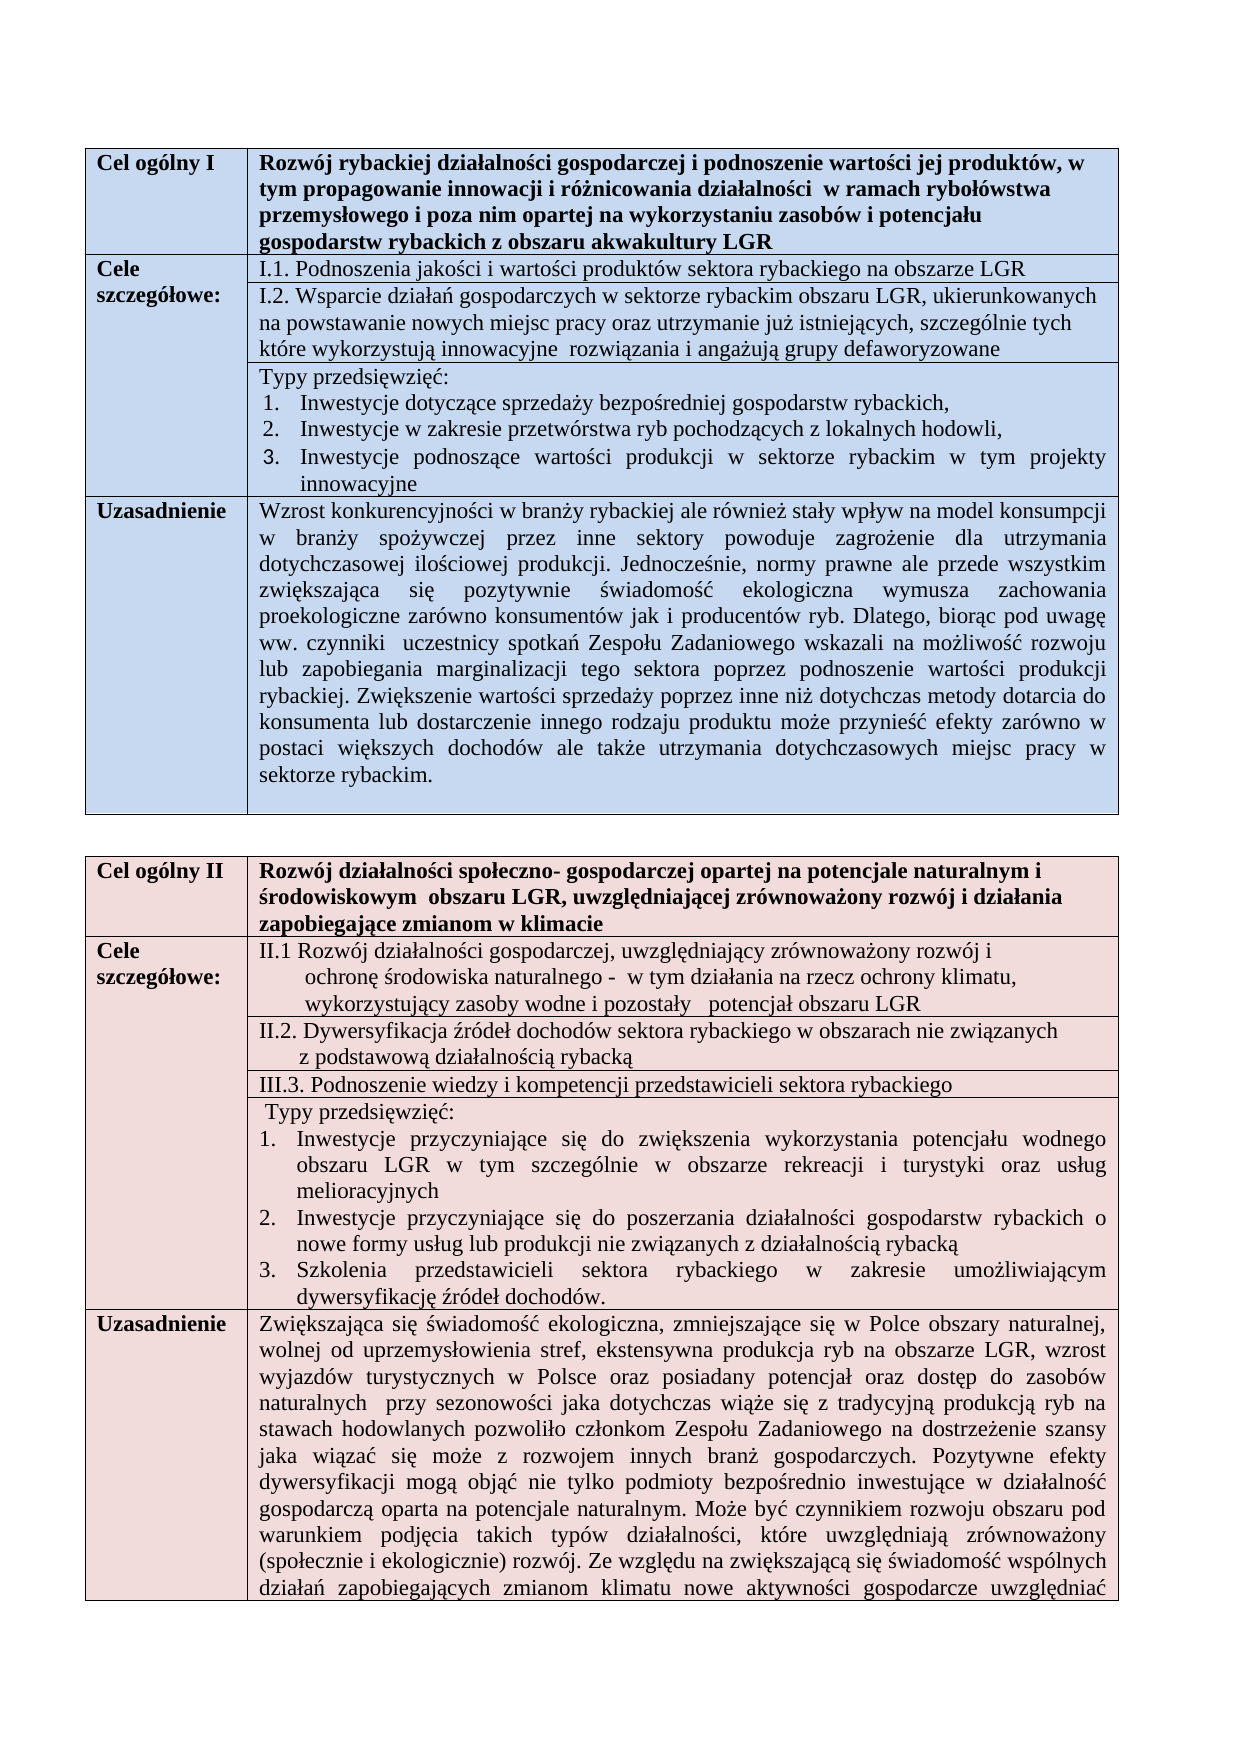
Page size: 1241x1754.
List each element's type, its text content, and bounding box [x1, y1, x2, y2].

table_cell III.3. Podnoszenie wiedzy i kompetencji przedstawicieli sektora rybackiego [248, 1071, 1118, 1097]
table_cell Typy przedsięwzięć: Inwestycje przyczyniające się do zwiększenia wykorzystania potencjału wodnego obszaru LGR w tym szczególnie w obszarze rekreacji i turystyki oraz usług melioracyjnych Inwestycje przyczyniające się do poszerzania działalności gospodarstw rybackich o nowe formy usług lub produkcji nie związanych z działalnością rybacką Szkolenia przedstawicieli sektora rybackiego w zakresie umożliwiającym dywersyfikację źródeł dochodów. [248, 1098, 1118, 1309]
table_cell Wzrost konkurencyjności w branży rybackiej ale również stały wpływ na model konsumpcji w branży spożywczej przez inne sektory powoduje zagrożenie dla utrzymania dotychczasowej ilościowej produkcji. Jednocześnie, normy prawne ale przede wszystkim zwiększająca się pozytywnie świadomość ekologiczna wymusza zachowania proekologiczne zarówno konsumentów jak i producentów ryb. Dlatego, biorąc pod uwagę ww. czynniki uczestnicy spotkań Zespołu Zadaniowego wskazali na możliwość rozwoju lub zapobiegania marginalizacji tego sektora poprzez podnoszenie wartości produkcji rybackiej. Zwiększenie wartości sprzedaży poprzez inne niż dotychczas metody dotarcia do konsumenta lub dostarczenie innego rodzaju produktu może przynieść efekty zarówno w postaci większych dochodów ale także utrzymania dotychczasowych miejsc pracy w sektorze rybackim. [248, 497, 1118, 813]
table_cell Typy przedsięwzięć: Inwestycje dotyczące sprzedaży bezpośredniej gospodarstw rybackich, Inwestycje w zakresie przetwórstwa ryb pochodzących z lokalnych hodowli, Inwestycje podnoszące wartości produkcji w sektorze rybackim w tym projekty innowacyjne [248, 363, 1118, 496]
table_cell II.1 Rozwój działalności gospodarczej, uwzględniający zrównoważony rozwój i ochronę środowiska naturalnego - w tym działania na rzecz ochrony klimatu, wykorzystujący zasoby wodne i pozostały potencjał obszaru LGR [248, 937, 1118, 1016]
table_header Rozwój rybackiej działalności gospodarczej i podnoszenie wartości jej produktów, w tym propagowanie innowacji i różnicowania działalności w ramach rybołówstwa przemysłowego i poza nim opartej na wykorzystaniu zasobów i potencjału gospodarstw rybackich z obszaru akwakultury LGR [248, 149, 1118, 254]
table_cell II.2. Dywersyfikacja źródeł dochodów sektora rybackiego w obszarach nie związanych z podstawową działalnością rybacką [248, 1017, 1118, 1070]
table_cell I.2. Wsparcie działań gospodarczych w sektorze rybackim obszaru LGR, ukierunkowanych na powstawanie nowych miejsc pracy oraz utrzymanie już istniejących, szczególnie tych które wykorzystują innowacyjne rozwiązania i angażują grupy defaworyzowane [248, 283, 1118, 362]
table_cell Cele szczegółowe: [86, 255, 247, 496]
table_cell I.1. Podnoszenia jakości i wartości produktów sektora rybackiego na obszarze LGR [248, 255, 1118, 282]
table_cell Uzasadnienie [86, 497, 247, 813]
table_cell Cele szczegółowe: [86, 937, 247, 1309]
table_header Rozwój działalności społeczno- gospodarczej opartej na potencjale naturalnym i środowiskowym obszaru LGR, uwzględniającej zrównoważony rozwój i działania zapobiegające zmianom w klimacie [248, 857, 1118, 936]
table_cell Zwiększająca się świadomość ekologiczna, zmniejszające się w Polce obszary naturalnej, wolnej od uprzemysłowienia stref, ekstensywna produkcja ryb na obszarze LGR, wzrost wyjazdów turystycznych w Polsce oraz posiadany potencjał oraz dostęp do zasobów naturalnych przy sezonowości jaka dotychczas wiąże się z tradycyjną produkcją ryb na stawach hodowlanych pozwoliło członkom Zespołu Zadaniowego na dostrzeżenie szansy jaka wiązać się może z rozwojem innych branż gospodarczych. Pozytywne efekty dywersyfikacji mogą objąć nie tylko podmioty bezpośrednio inwestujące w działalność gospodarczą oparta na potencjale naturalnym. Może być czynnikiem rozwoju obszaru pod warunkiem podjęcia takich typów działalności, które uwzględniają zrównoważony (społecznie i ekologicznie) rozwój. Ze względu na zwiększającą się świadomość wspólnych działań zapobiegających zmianom klimatu nowe aktywności gospodarcze uwzględniać [248, 1310, 1118, 1600]
table_cell Uzasadnienie [86, 1310, 247, 1600]
table_header Cel ogólny II [86, 857, 247, 936]
table_header Cel ogólny I [86, 149, 247, 254]
